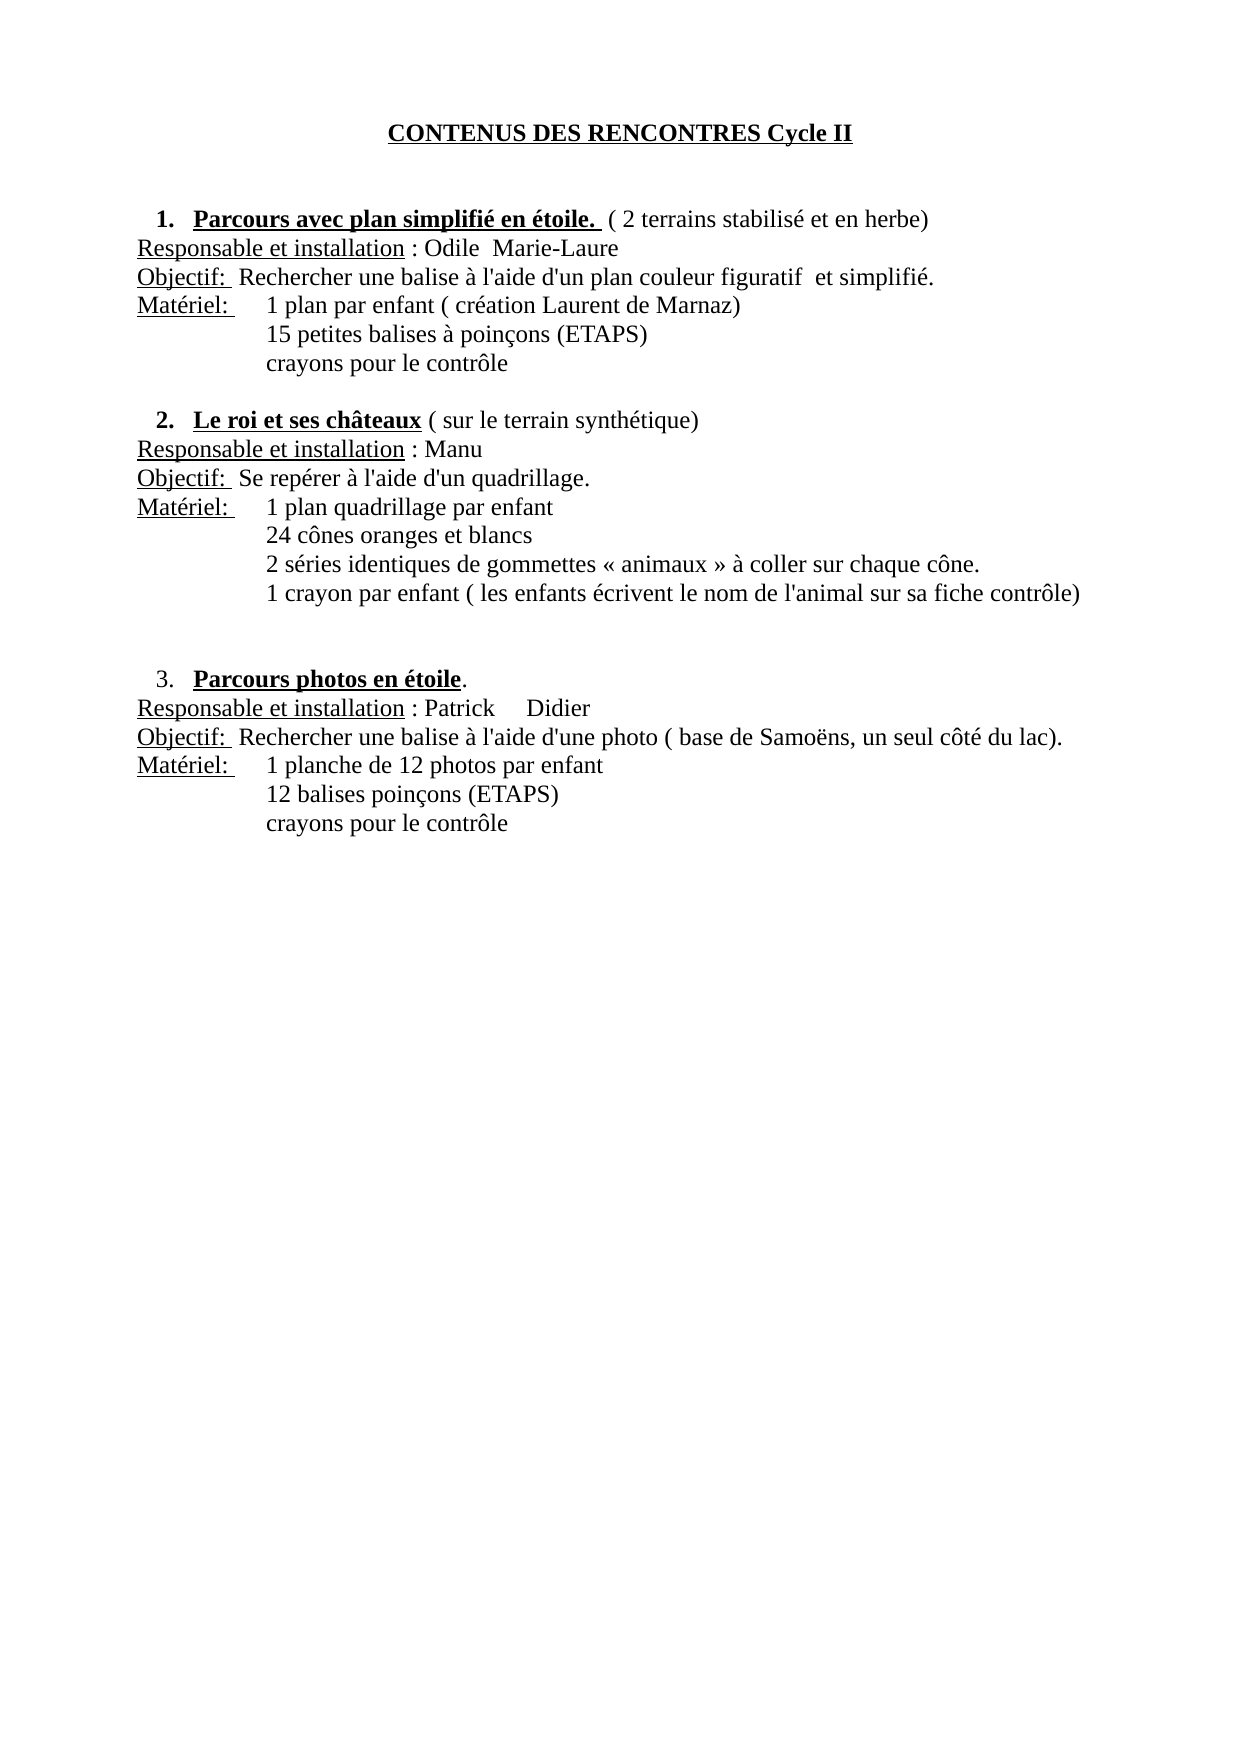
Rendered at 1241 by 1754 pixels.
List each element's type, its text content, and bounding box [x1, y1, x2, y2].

text Matériel: 1 plan quadrillage par enfant [118, 492, 1122, 521]
text 15 petites balises à poinçons (ETAPS) [118, 319, 1122, 348]
list Parcours avec plan simplifié en étoile. ( 2 terrains stabilisé et en herbe) [156, 204, 1122, 233]
text Objectif: Se repérer à l'aide d'un quadrillage. [118, 463, 1122, 492]
text Responsable et installation : Manu [118, 434, 1122, 463]
list Parcours photos en étoile. [156, 664, 1122, 693]
text crayons pour le contrôle [118, 348, 1122, 377]
text 12 balises poinçons (ETAPS) [118, 779, 1122, 808]
text Objectif: Rechercher une balise à l'aide d'une photo ( base de Samoëns, un seul côté du lac). [118, 722, 1122, 751]
text Responsable et installation : Odile Marie-Laure [118, 233, 1122, 262]
text 2 séries identiques de gommettes « animaux » à coller sur chaque cône. [118, 549, 1122, 578]
text 24 cônes oranges et blancs [118, 521, 1122, 549]
list Responsable et installation : Patrick Didier [118, 693, 1122, 722]
text Objectif: Rechercher une balise à l'aide d'un plan couleur figuratif et simplifié. [118, 262, 1122, 291]
text crayons pour le contrôle [118, 808, 1122, 837]
text 1 crayon par enfant ( les enfants écrivent le nom de l'animal sur sa fiche contrôle) [118, 578, 1122, 607]
text Matériel: 1 planche de 12 photos par enfant [118, 751, 1122, 779]
text CONTENUS DES RENCONTRES Cycle II [118, 118, 1122, 147]
text Matériel: 1 plan par enfant ( création Laurent de Marnaz) [118, 291, 1122, 319]
list Le roi et ses châteaux ( sur le terrain synthétique) [156, 406, 1122, 434]
